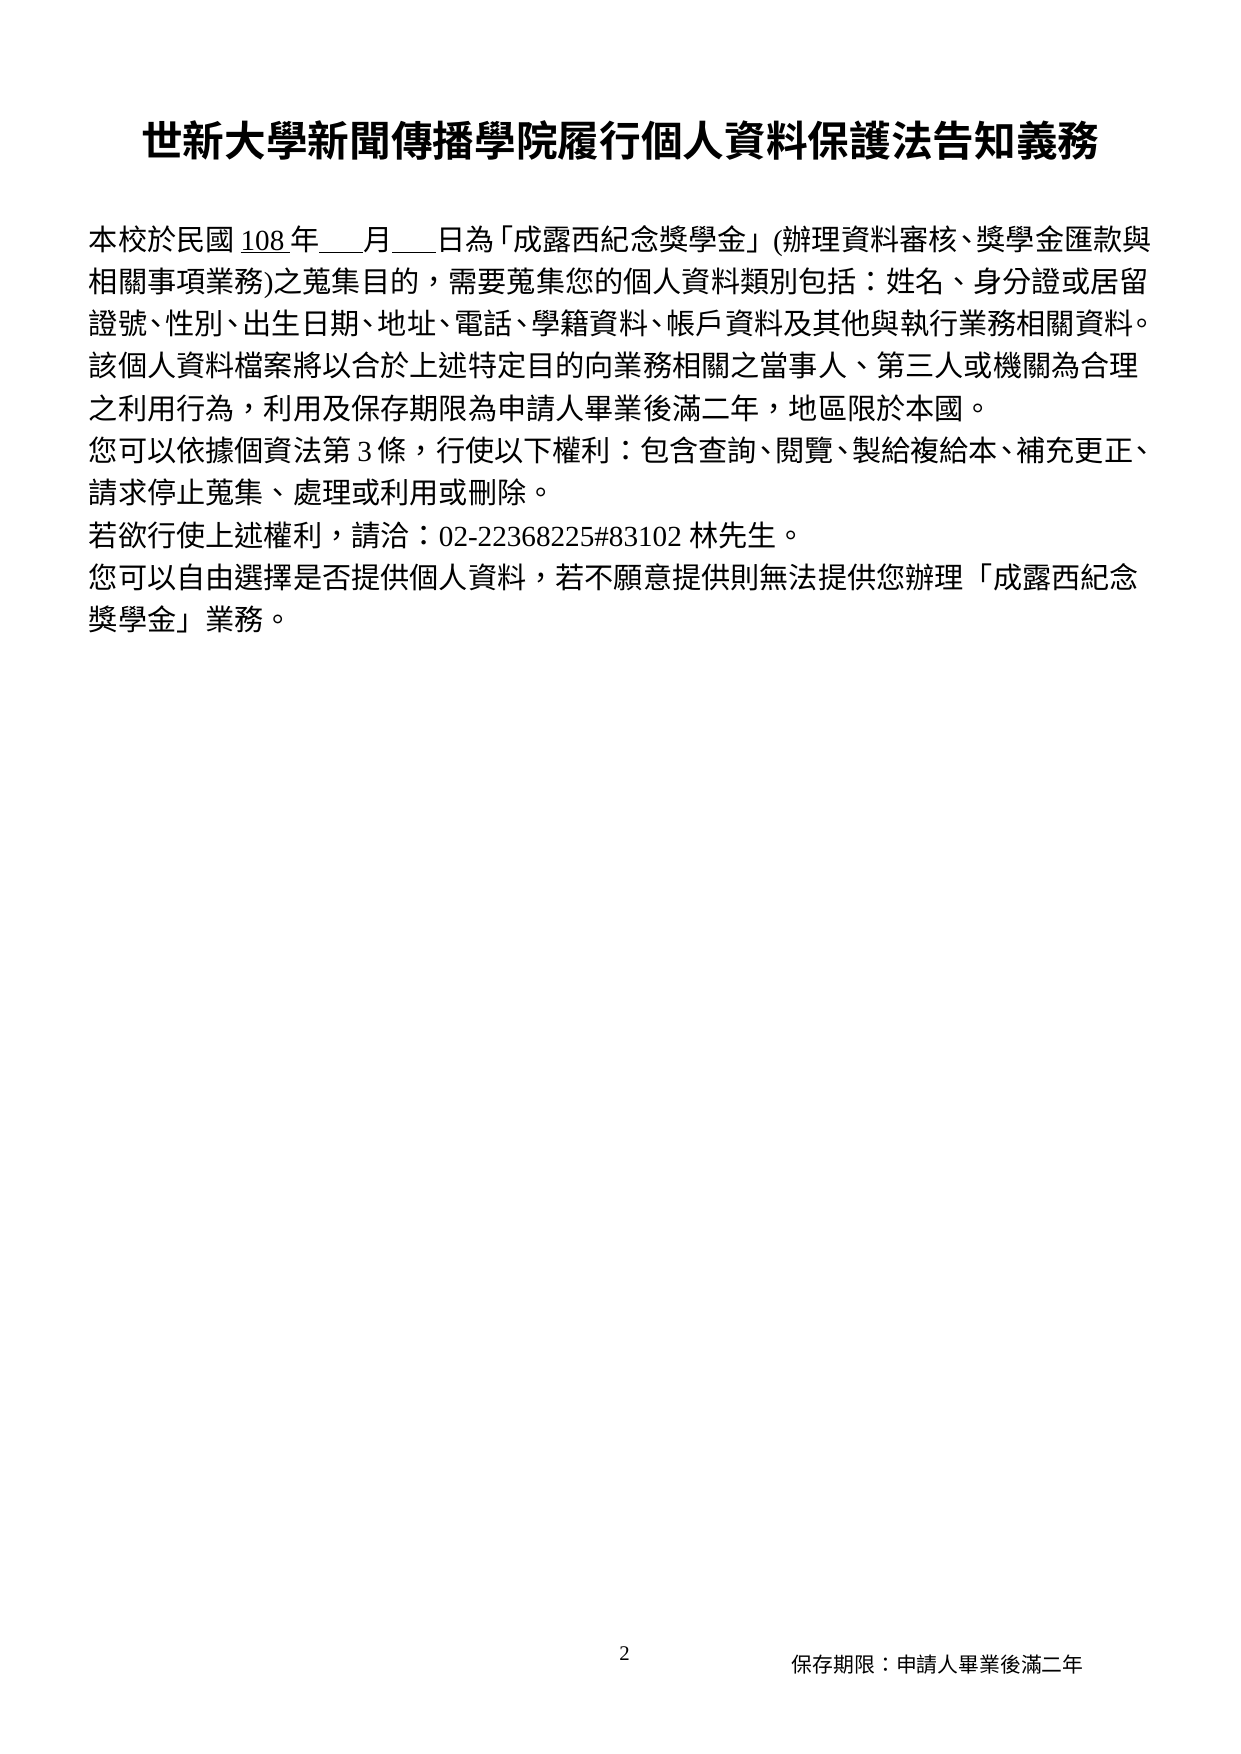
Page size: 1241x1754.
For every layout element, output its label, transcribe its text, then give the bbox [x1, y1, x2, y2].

text 該個人資料檔案將以合於上述特定目的向業務相關之當事人、第三人或機關為合理之利用行為，利用及保存期限為申請人畢業後滿二年，地區限於本國。 [89, 343, 1152, 427]
text 若欲行使上述權利，請洽：02-22368225#83102 林先生。 [89, 512, 1152, 554]
text 您可以依據個資法第3條，行使以下權利：包含查詢、閱覽、製給複給本、補充更正、請求停止蒐集、處理或利用或刪除。 [89, 427, 1152, 512]
text 您可以自由選擇是否提供個人資料，若不願意提供則無法提供您辦理「成露西紀念獎學金」業務。 [89, 554, 1152, 639]
text 本校於民國108年 月 日為「成露西紀念獎學金」 (辦理資料審核、獎學金匯款與相關事項業務)之蒐集目的，需要蒐集您的個人資料類別包括：姓名、身分證或居留證號、性別、出生日期、地址、電話、學籍資料、帳戶資料及其他與執行業務相關資料。 [89, 216, 1152, 343]
text 世新大學新聞傳播學院履行個人資料保護法告知義務 [89, 108, 1152, 168]
